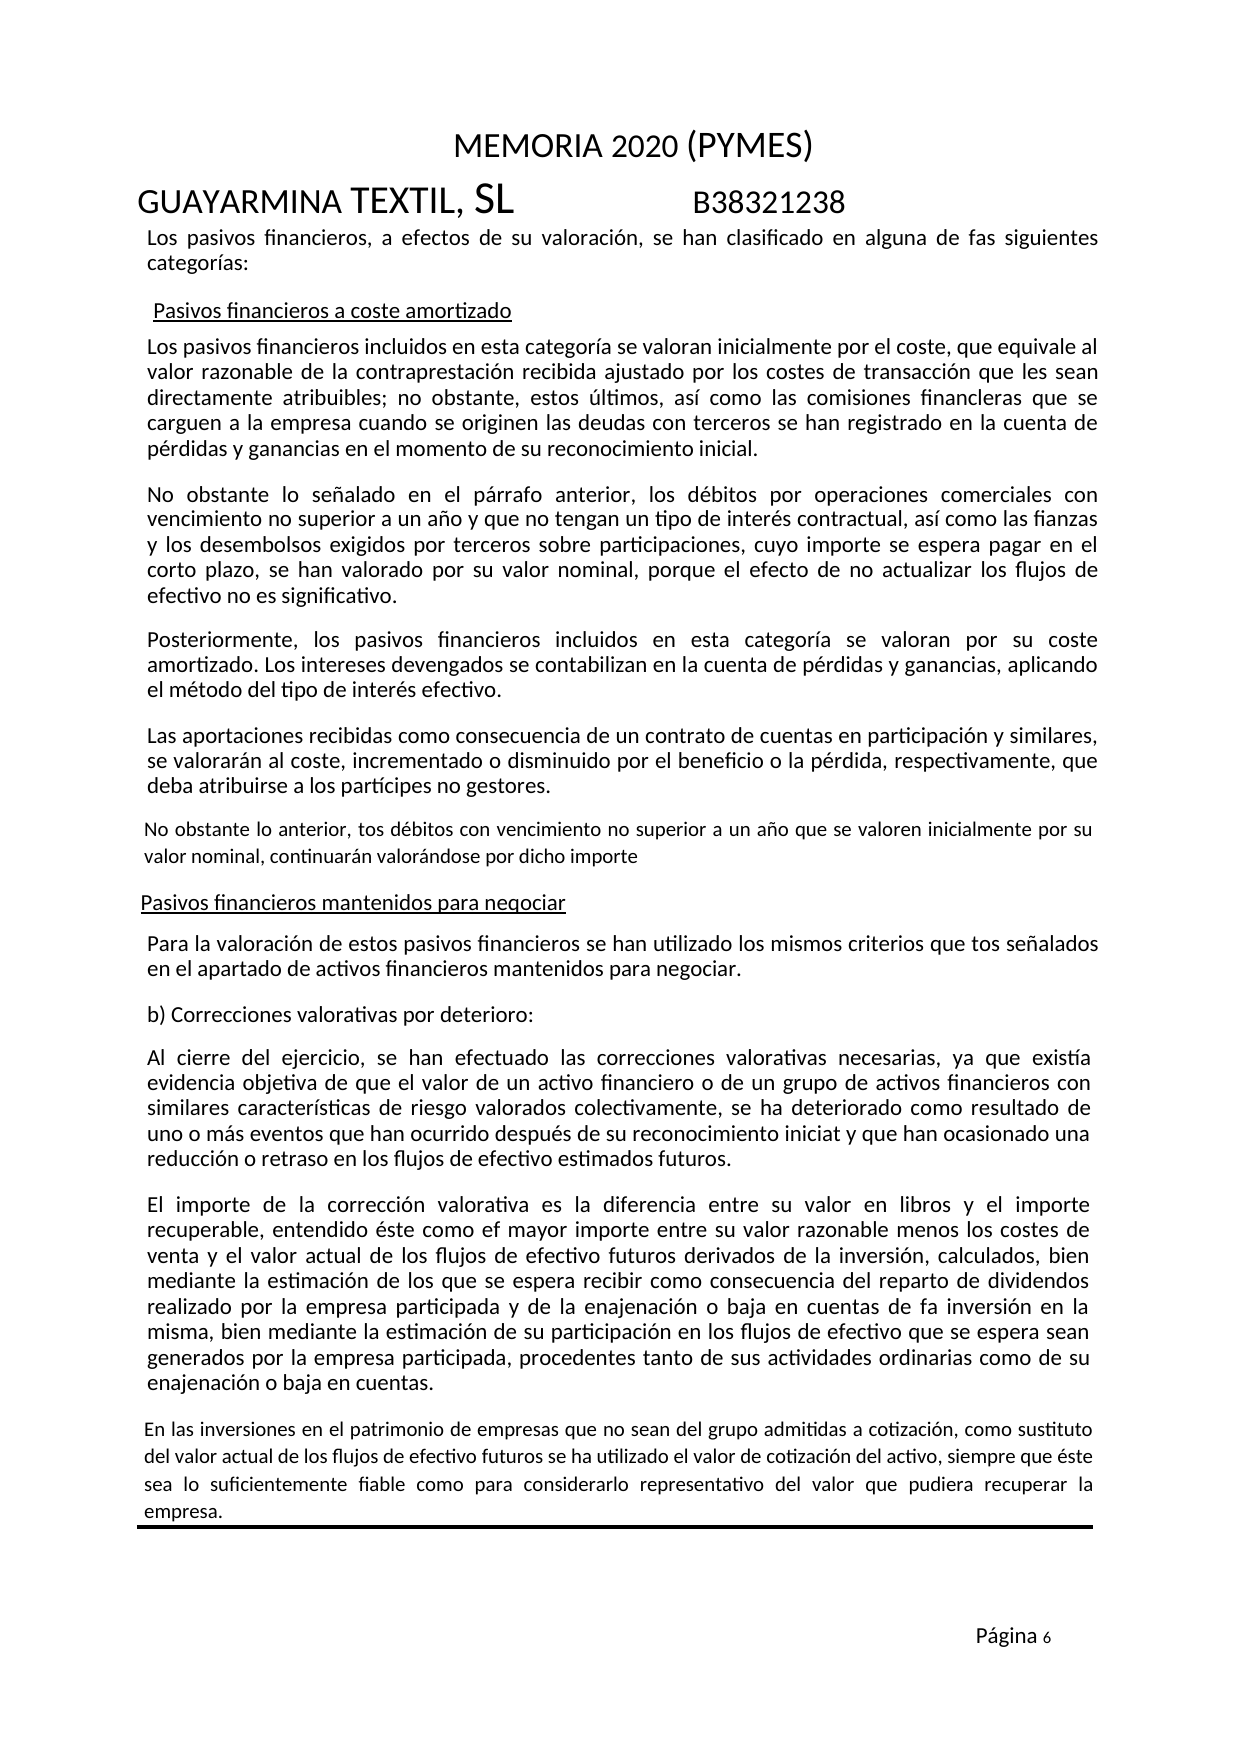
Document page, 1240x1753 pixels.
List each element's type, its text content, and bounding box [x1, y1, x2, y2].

text Las aportaciones recibidas como consecuencia de un contrato de cuentas en participación y similares, se valorarán al coste, incrementado o disminuido por el beneficio o la pérdida, respectivamente, que deba atribuirse a los partícipes no gestores. [147, 723, 1100, 799]
text Para la valoración de estos pasivos financieros se han utilizado los mismos criterios que tos señalados en el apartado de activos financieros mantenidos para negociar. [147, 931, 1100, 982]
text b) Correcciones valorativas por deterioro: [147, 1002, 1100, 1028]
text Los pasivos financieros, a efectos de su valoración, se han clasificado en alguna de fas siguientes categorías: [147, 225, 1100, 276]
subtitle Pasivos financieros mantenidos para neqociar [140, 888, 1104, 916]
text En las inversiones en el patrimonio de empresas que no sean del grupo admitidas a cotización, como sustituto del valor actual de los flujos de efectivo futuros se ha utilizado el valor de cotización del activo, siempre que éste sea lo suficientemente fiable como para considerarlo representativo del valor que pudiera recuperar la empresa. [144, 1416, 1094, 1523]
text No obstante lo señalado en el párrafo anterior, los débitos por operaciones comerciales con vencimiento no superior a un año y que no tengan un tipo de interés contractual, así como las fianzas y los desembolsos exigidos por terceros sobre participaciones, cuyo importe se espera pagar en el corto plazo, se han valorado por su valor nominal, porque el efecto de no actualizar los flujos de efectivo no es significativo. [147, 482, 1100, 609]
subtitle Pasivos financieros a coste amortizado [153, 296, 1104, 324]
text Al cierre del ejercicio, se han efectuado las correcciones valorativas necesarias, ya que existía evidencia objetiva de que el valor de un activo financiero o de un grupo de activos financieros con similares características de riesgo valorados colectivamente, se ha deteriorado como resultado de uno o más eventos que han ocurrido después de su reconocimiento iniciat y que han ocasionado una reducción o retraso en los flujos de efectivo estimados futuros. [147, 1045, 1093, 1172]
text Posteriormente, los pasivos financieros incluidos en esta categoría se valoran por su coste amortizado. Los intereses devengados se contabilizan en la cuenta de pérdidas y ganancias, aplicando el método del tipo de interés efectivo. [147, 627, 1100, 703]
text El importe de la corrección valorativa es la diferencia entre su valor en libros y el importe recuperable, entendido éste como ef mayor importe entre su valor razonable menos los costes de venta y el valor actual de los flujos de efectivo futuros derivados de la inversión, calculados, bien mediante la estimación de los que se espera recibir como consecuencia del reparto de dividendos realizado por la empresa participada y de la enajenación o baja en cuentas de fa inversión en la misma, bien mediante la estimación de su participación en los flujos de efectivo que se espera sean generados por la empresa participada, procedentes tanto de sus actividades ordinarias como de su enajenación o baja en cuentas. [147, 1192, 1092, 1396]
text No obstante lo anterior, tos débitos con vencimiento no superior a un año que se valoren inicialmente por su valor nominal, continuarán valorándose por dicho importe [144, 816, 1094, 868]
text Los pasivos financieros incluidos en esta categoría se valoran inicialmente por el coste, que equivale al valor razonable de la contraprestación recibida ajustado por los costes de transacción que les sean directamente atribuibles; no obstante, estos últimos, así como las comisiones financleras que se carguen a la empresa cuando se originen las deudas con terceros se han registrado en la cuenta de pérdidas y ganancias en el momento de su reconocimiento inicial. [147, 334, 1100, 462]
